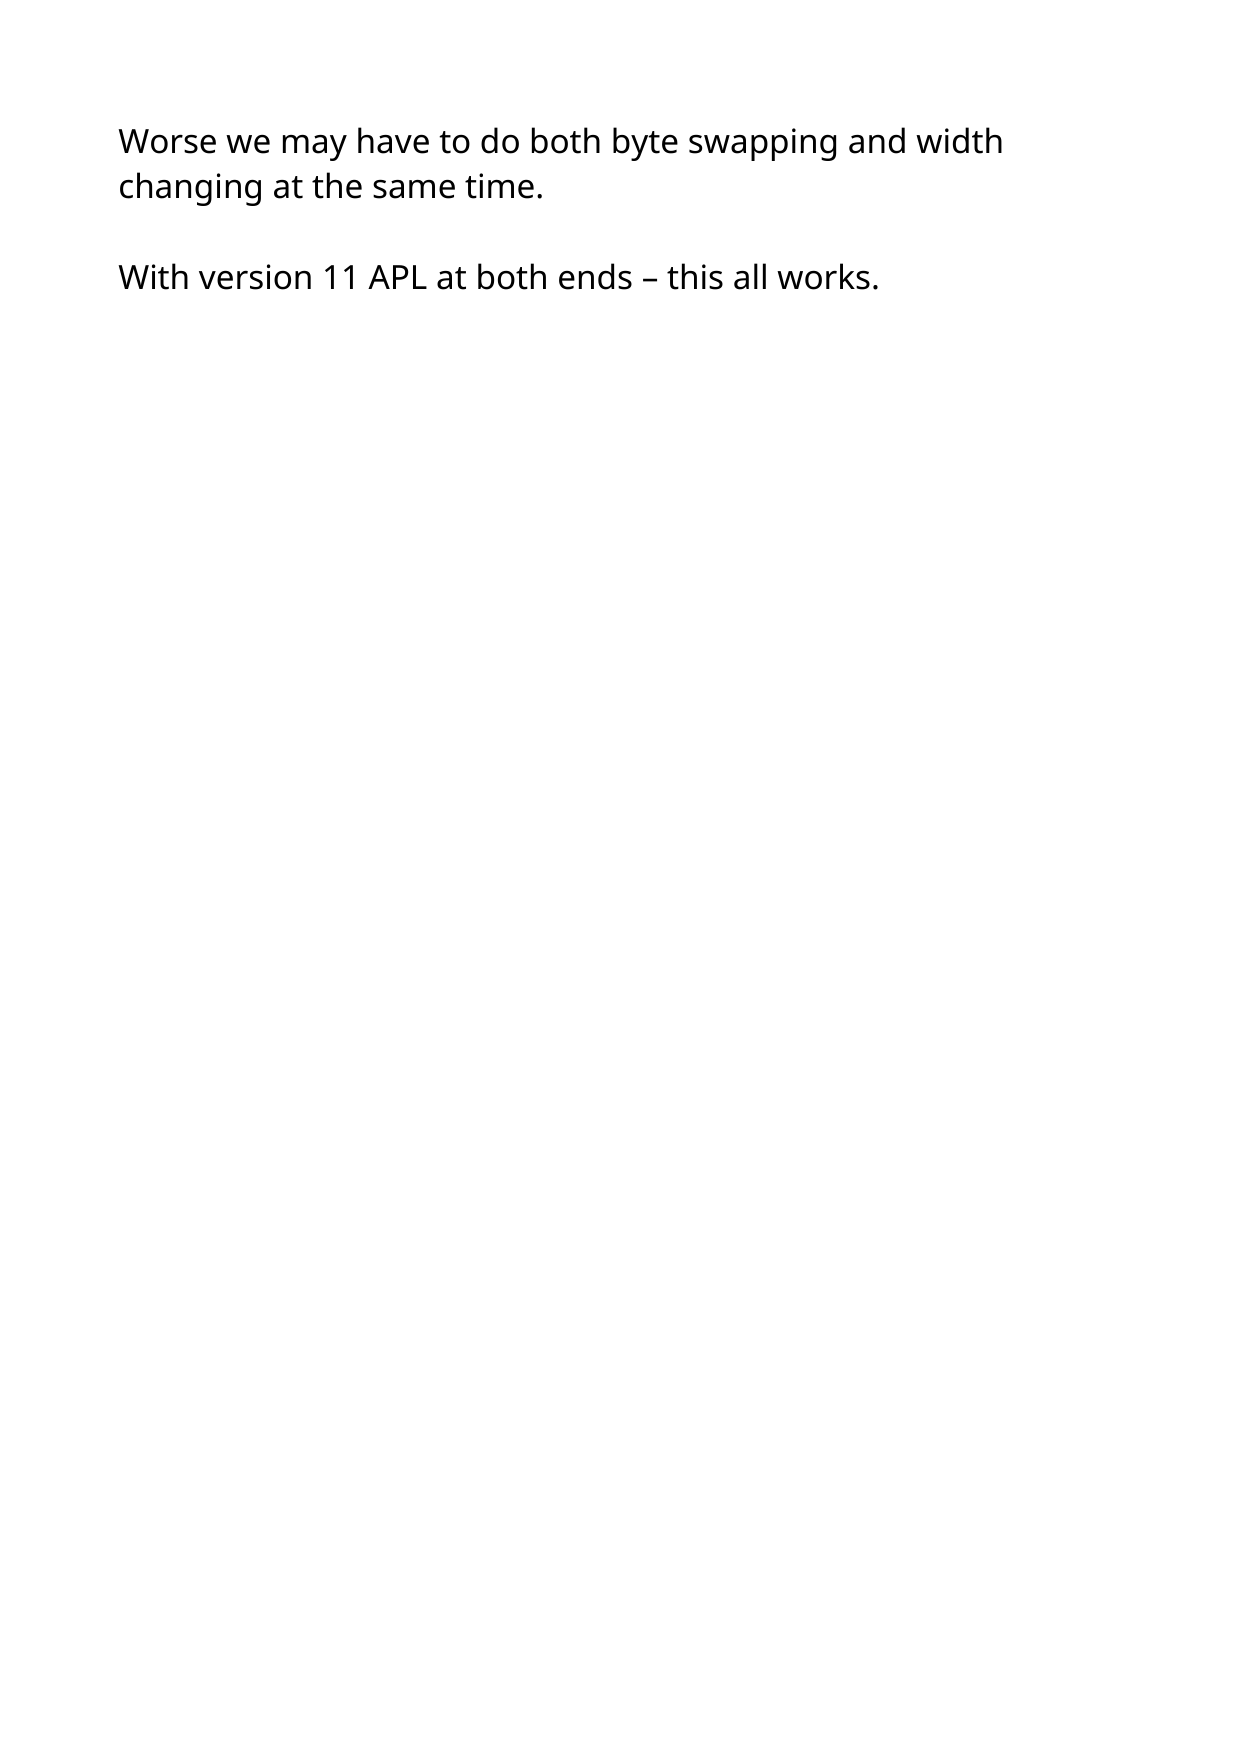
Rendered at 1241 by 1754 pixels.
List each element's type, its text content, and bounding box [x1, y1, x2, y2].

text With version 11 APL at both ends – this all works. [118, 254, 1122, 299]
text Worse we may have to do both byte swapping and width changing at the same time. [118, 118, 1122, 208]
